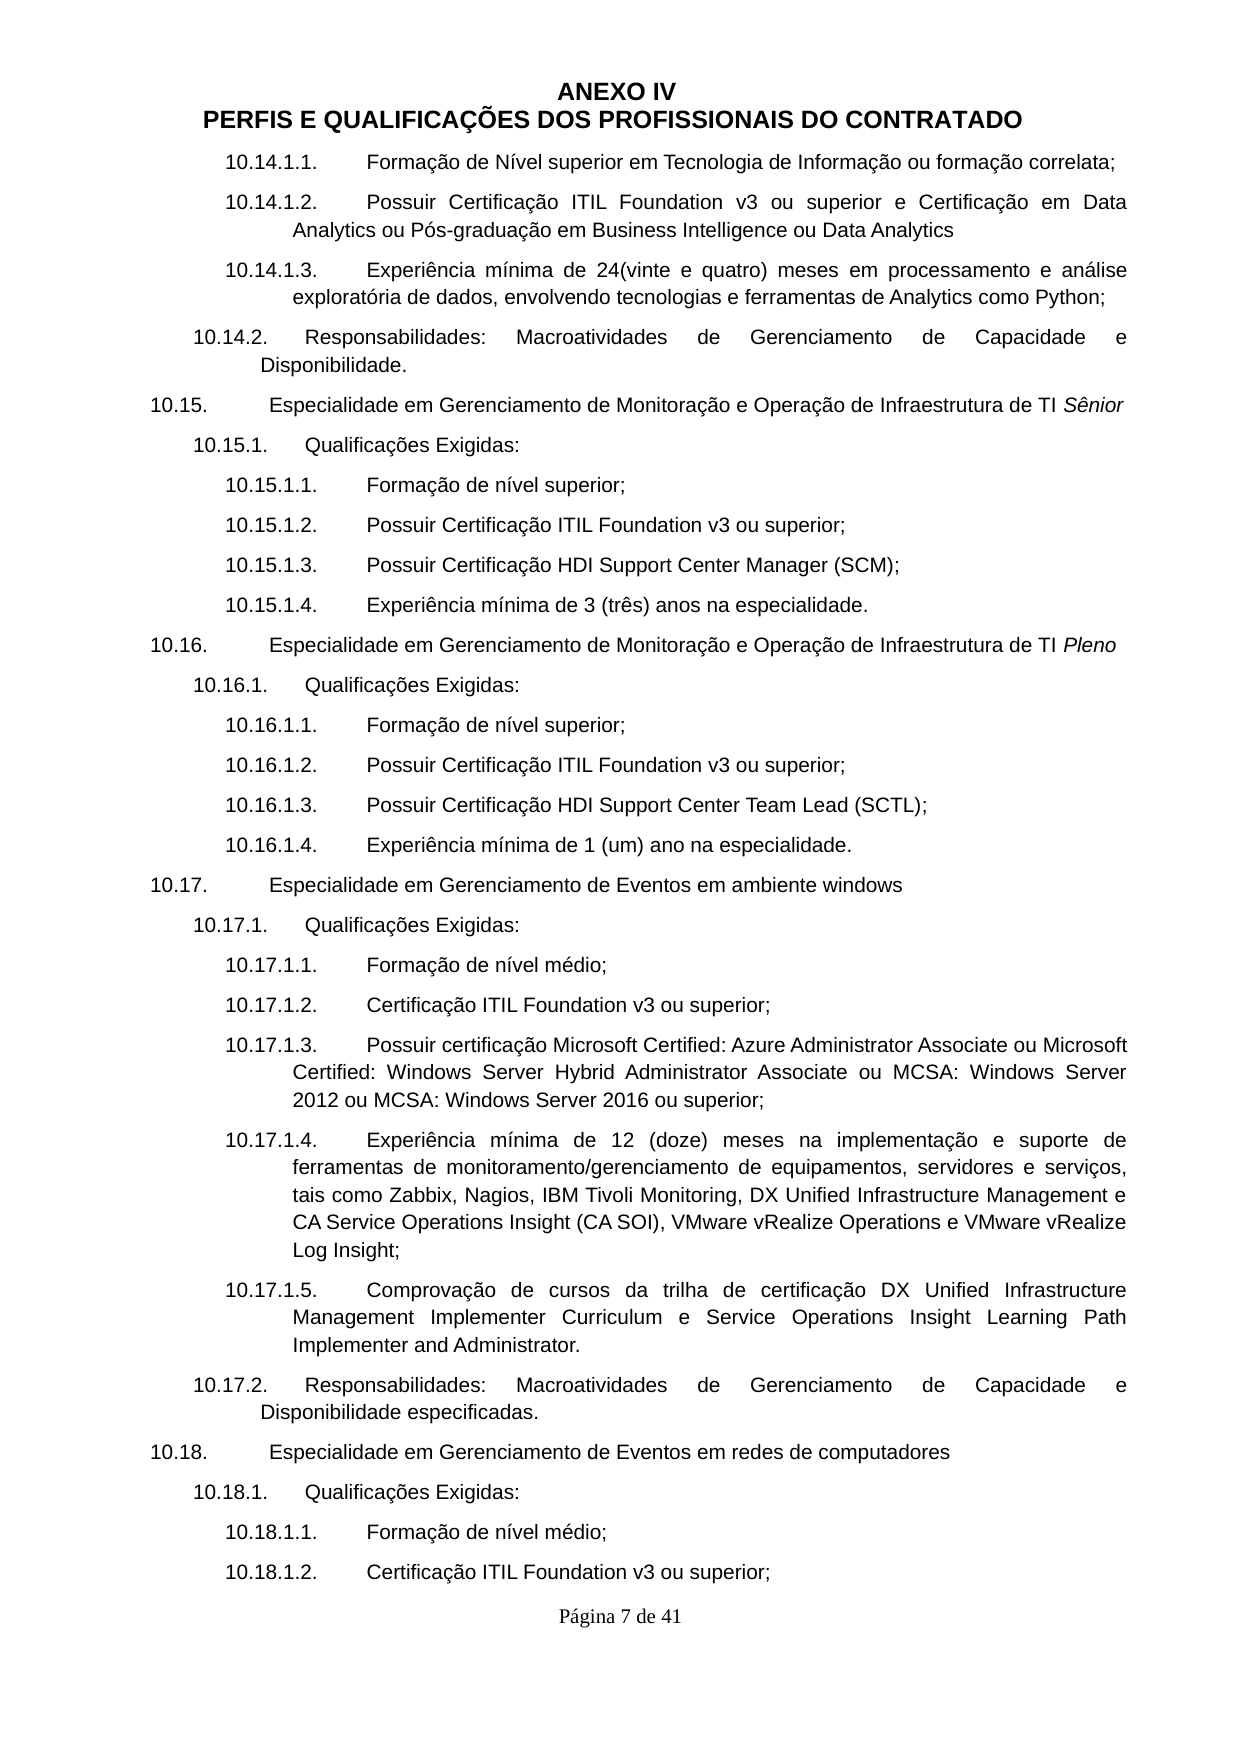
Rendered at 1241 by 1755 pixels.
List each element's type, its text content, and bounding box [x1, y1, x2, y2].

list Formação de nível superior; [225, 472, 1128, 496]
list Qualificações Exigidas: [193, 1480, 1128, 1504]
list Especialidade em Gerenciamento de Monitoração e Operação de Infraestrutura de TI Sênior [150, 392, 1128, 416]
list Especialidade em Gerenciamento de Eventos em ambiente windows [150, 872, 1128, 896]
list Formação de nível médio; [225, 952, 1128, 976]
list Qualificações Exigidas: [193, 672, 1128, 696]
list Experiência mínima de 3 (três) anos na especialidade. [225, 592, 1128, 616]
list Possuir Certificação ITIL Foundation v3 ou superior e Certificação em Data Analytics ou Pós-graduação em Business Intelligence ou Data Analytics [225, 190, 1128, 241]
list Comprovação de cursos da trilha de certificação DX Unified Infrastructure Management Implementer Curriculum e Service Operations Insight Learning Path Implementer and Administrator. [225, 1277, 1128, 1356]
list Possuir Certificação HDI Support Center Manager (SCM); [225, 552, 1128, 576]
list Formação de nível superior; [225, 712, 1128, 736]
list Responsabilidades: Macroatividades de Gerenciamento de Capacidade e Disponibilidade. [193, 325, 1128, 376]
list Certificação ITIL Foundation v3 ou superior; [225, 992, 1128, 1016]
list Formação de nível médio; [225, 1520, 1128, 1544]
list Qualificações Exigidas: [193, 432, 1128, 456]
list Experiência mínima de 12 (doze) meses na implementação e suporte de ferramentas de monitoramento/gerenciamento de equipamentos, servidores e serviços, tais como Zabbix, Nagios, IBM Tivoli Monitoring, DX Unified Infrastructure Management e CA Service Operations Insight (CA SOI), VMware vRealize Operations e VMware vRealize Log Insight; [225, 1127, 1128, 1261]
list Qualificações Exigidas: [193, 912, 1128, 936]
list Experiência mínima de 24(vinte e quatro) meses em processamento e análise exploratória de dados, envolvendo tecnologias e ferramentas de Analytics como Python; [225, 257, 1128, 309]
list Possuir Certificação HDI Support Center Team Lead (SCTL); [225, 792, 1128, 816]
list Especialidade em Gerenciamento de Monitoração e Operação de Infraestrutura de TI Pleno [150, 632, 1128, 656]
list Possuir certificação Microsoft Certified: Azure Administrator Associate ou Microsoft Certified: Windows Server Hybrid Administrator Associate ou MCSA: Windows Server 2012 ou MCSA: Windows Server 2016 ou superior; [225, 1032, 1128, 1111]
list Certificação ITIL Foundation v3 ou superior; [225, 1560, 1128, 1584]
list Experiência mínima de 1 (um) ano na especialidade. [225, 832, 1128, 856]
list Formação de Nível superior em Tecnologia de Informação ou formação correlata; [225, 150, 1128, 174]
list Responsabilidades: Macroatividades de Gerenciamento de Capacidade e Disponibilidade especificadas. [193, 1372, 1128, 1424]
list Especialidade em Gerenciamento de Eventos em redes de computadores [150, 1440, 1128, 1464]
list Possuir Certificação ITIL Foundation v3 ou superior; [225, 752, 1128, 776]
list Possuir Certificação ITIL Foundation v3 ou superior; [225, 512, 1128, 536]
